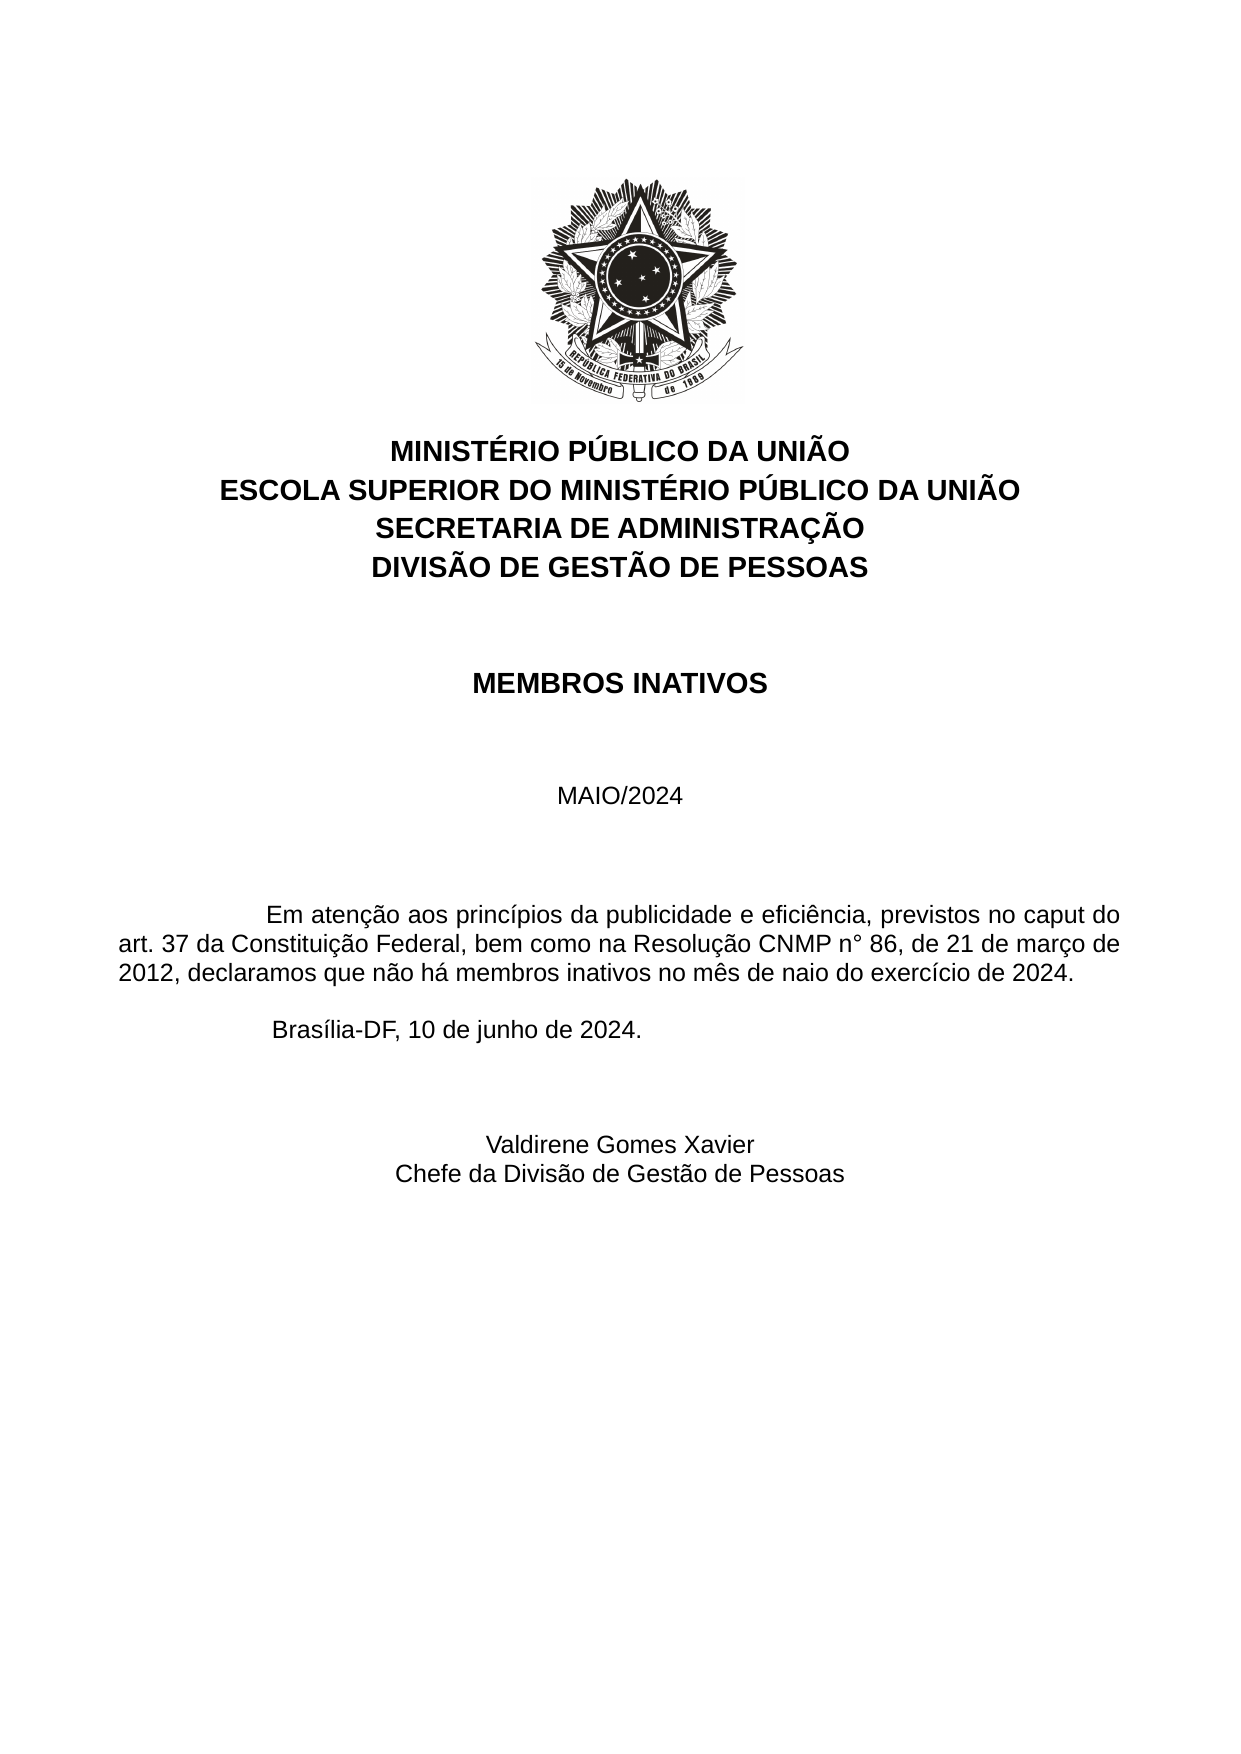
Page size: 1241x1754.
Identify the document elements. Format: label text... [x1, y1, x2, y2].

text SECRETARIA DE ADMINISTRAÇÃO [118, 511, 1122, 545]
text DIVISÃO DE GESTÃO DE PESSOAS [118, 550, 1122, 583]
text Chefe da Divisão de Gestão de Pessoas [118, 1159, 1122, 1188]
text Valdirene Gomes Xavier [118, 1131, 1122, 1159]
text MINISTÉRIO PÚBLICO DA UNIÃO [118, 434, 1122, 468]
text ESCOLA SUPERIOR DO MINISTÉRIO PÚBLICO DA UNIÃO [118, 473, 1122, 506]
picture [530, 177, 746, 404]
text Brasília-DF, 10 de junho de 2024. [118, 1016, 1122, 1044]
text Em atenção aos princípios da publicidade e eficiência, previstos no caput do art. 37 da Constituição Federal, bem como na Resolução CNMP n° 86, de 21 de março de 2012, declaramos que não há membros inativos no mês de naio do exercício de 2024. [118, 901, 1122, 987]
text MAIO/2024 [118, 781, 1122, 810]
text MEMBROS INATIVOS [118, 666, 1122, 699]
